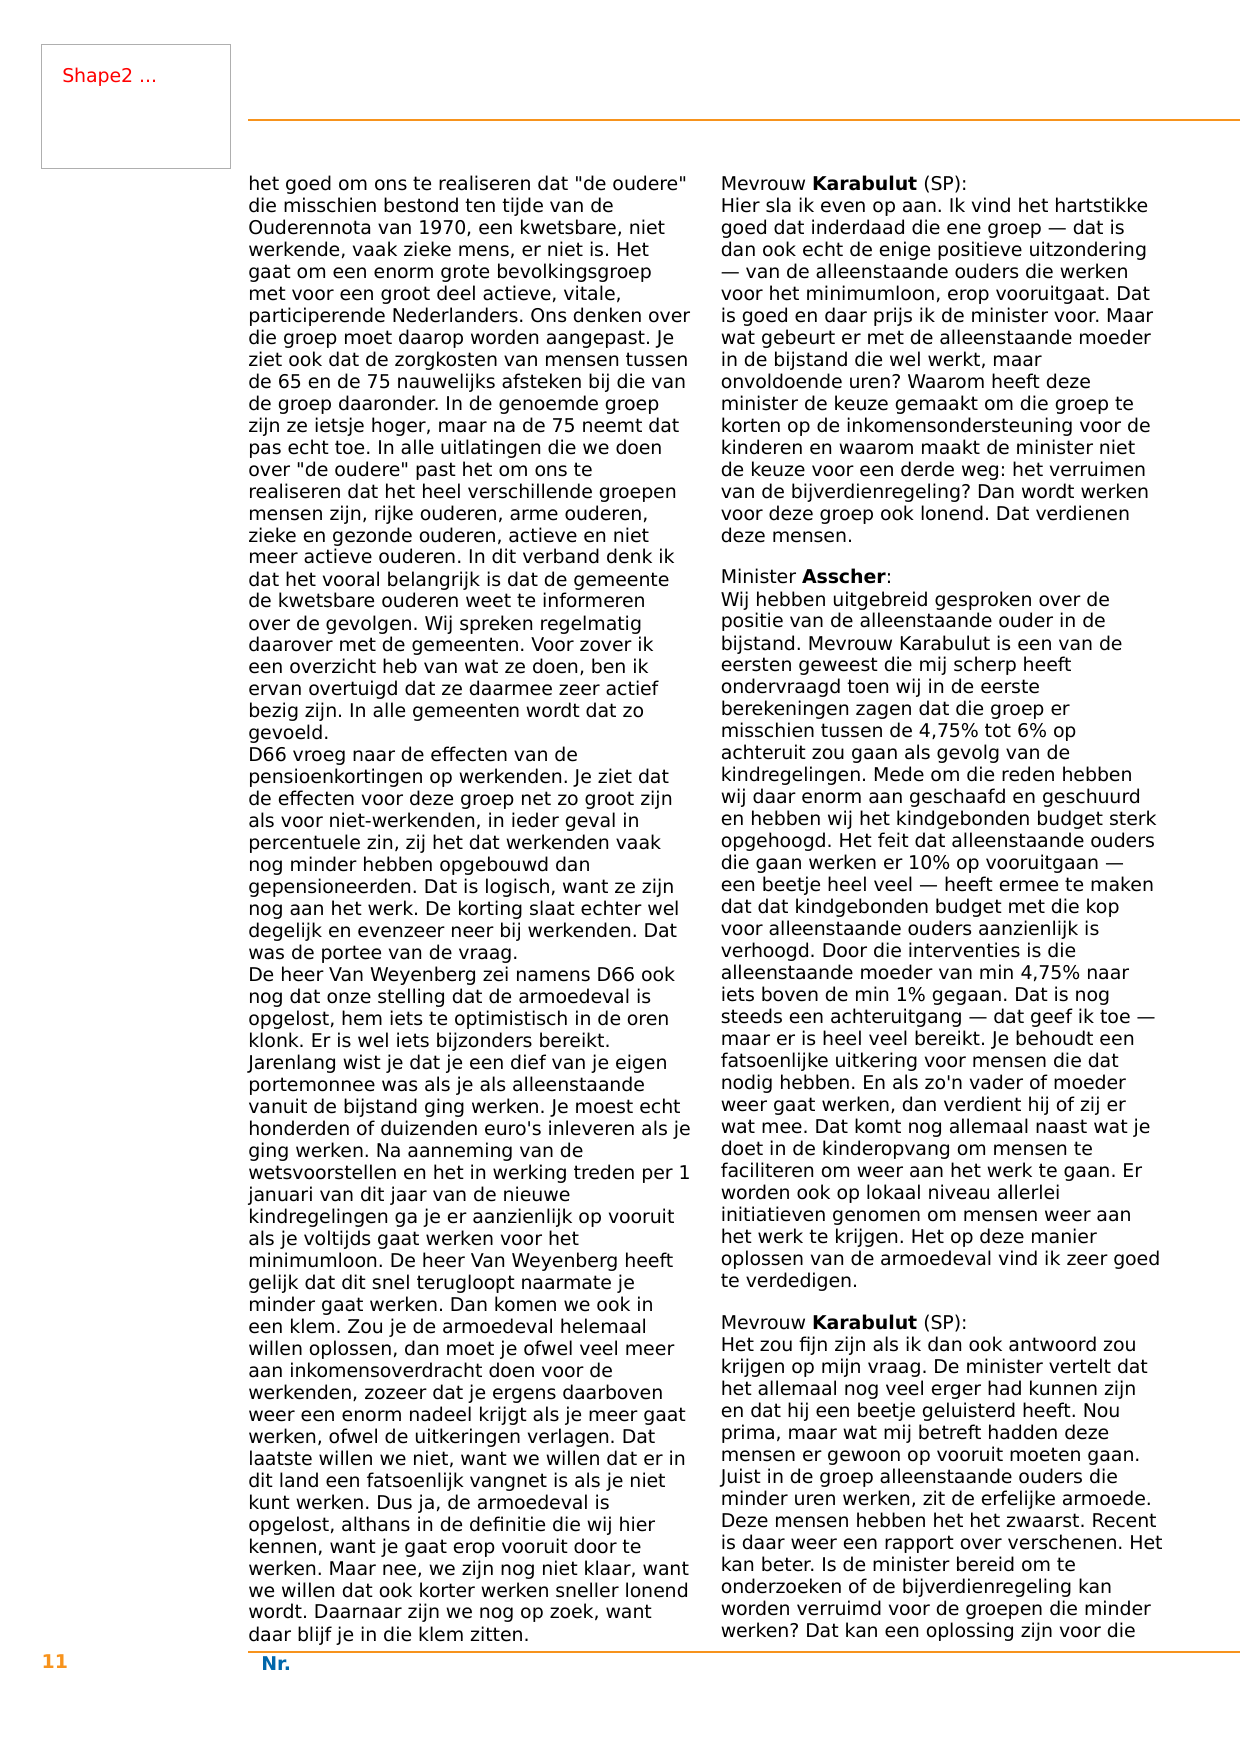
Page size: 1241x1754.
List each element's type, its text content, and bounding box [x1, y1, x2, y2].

text Mevrouw Karabulut (SP): [721, 1312, 1163, 1334]
text Hier sla ik even op aan. Ik vind het hartstikke goed dat inderdaad die ene groep — dat is dan ook echt de enige positieve uitzondering — van de alleenstaande ouders die werken voor het minimumloon, erop vooruitgaat. Dat is goed en daar prijs ik de minister voor. Maar wat gebeurt er met de alleenstaande moeder in de bijstand die wel werkt, maar onvoldoende uren? Waarom heeft deze minister de keuze gemaakt om die groep te korten op de inkomensondersteuning voor de kinderen en waarom maakt de minister niet de keuze voor een derde weg: het verruimen van de bijverdienregeling? Dan wordt werken voor deze groep ook lonend. Dat verdienen deze mensen. [721, 195, 1163, 546]
text Het zou fijn zijn als ik dan ook antwoord zou krijgen op mijn vraag. De minister vertelt dat het allemaal nog veel erger had kunnen zijn en dat hij een beetje geluisterd heeft. Nou prima, maar wat mij betreft hadden deze mensen er gewoon op vooruit moeten gaan. Juist in de groep alleenstaande ouders die minder uren werken, zit de erfelijke armoede. Deze mensen hebben het het zwaarst. Recent is daar weer een rapport over verschenen. Het kan beter. Is de minister bereid om te onderzoeken of de bijverdienregeling kan worden verruimd voor de groepen die minder werken? Dat kan een oplossing zijn voor die [721, 1334, 1163, 1641]
text De heer Van Weyenberg zei namens D66 ook nog dat onze stelling dat de armoedeval is opgelost, hem iets te optimistisch in de oren klonk. Er is wel iets bijzonders bereikt. Jarenlang wist je dat je een dief van je eigen portemonnee was als je als alleenstaande vanuit de bijstand ging werken. Je moest echt honderden of duizenden euro's inleveren als je ging werken. Na aanneming van de wetsvoorstellen en het in werking treden per 1 januari van dit jaar van de nieuwe kindregelingen ga je er aanzienlijk op vooruit als je voltijds gaat werken voor het minimumloon. De heer Van Weyenberg heeft gelijk dat dit snel terugloopt naarmate je minder gaat werken. Dan komen we ook in een klem. Zou je de armoedeval helemaal willen oplossen, dan moet je ofwel veel meer aan inkomensoverdracht doen voor de werkenden, zozeer dat je ergens daarboven weer een enorm nadeel krijgt als je meer gaat werken, ofwel de uitkeringen verlagen. Dat laatste willen we niet, want we willen dat er in dit land een fatsoenlijk vangnet is als je niet kunt werken. Dus ja, de armoedeval is opgelost, althans in de definitie die wij hier kennen, want je gaat erop vooruit door te werken. Maar nee, we zijn nog niet klaar, want we willen dat ook korter werken sneller lonend wordt. Daarnaar zijn we nog op zoek, want daar blijf je in die klem zitten. [248, 964, 691, 1645]
text Wij hebben uitgebreid gesproken over de positie van de alleenstaande ouder in de bijstand. Mevrouw Karabulut is een van de eersten geweest die mij scherp heeft ondervraagd toen wij in de eerste berekeningen zagen dat die groep er misschien tussen de 4,75% tot 6% op achteruit zou gaan als gevolg van de kindregelingen. Mede om die reden hebben wij daar enorm aan geschaafd en geschuurd en hebben wij het kindgebonden budget sterk opgehoogd. Het feit dat alleenstaande ouders die gaan werken er 10% op vooruitgaan — een beetje heel veel — heeft ermee te maken dat dat kindgebonden budget met die kop voor alleenstaande ouders aanzienlijk is verhoogd. Door die interventies is die alleenstaande moeder van min 4,75% naar iets boven de min 1% gegaan. Dat is nog steeds een achteruitgang — dat geef ik toe — maar er is heel veel bereikt. Je behoudt een fatsoenlijke uitkering voor mensen die dat nodig hebben. En als zo'n vader of moeder weer gaat werken, dan verdient hij of zij er wat mee. Dat komt nog allemaal naast wat je doet in de kinderopvang om mensen te faciliteren om weer aan het werk te gaan. Er worden ook op lokaal niveau allerlei initiatieven genomen om mensen weer aan het werk te krijgen. Het op deze manier oplossen van de armoedeval vind ik zeer goed te verdedigen. [721, 588, 1163, 1292]
text Minister Asscher: [721, 566, 1163, 588]
text Mevrouw Karabulut (SP): [721, 173, 1163, 195]
text D66 vroeg naar de effecten van de pensioenkortingen op werkenden. Je ziet dat de effecten voor deze groep net zo groot zijn als voor niet-werkenden, in ieder geval in percentuele zin, zij het dat werkenden vaak nog minder hebben opgebouwd dan gepensioneerden. Dat is logisch, want ze zijn nog aan het werk. De korting slaat echter wel degelijk en evenzeer neer bij werkenden. Dat was de portee van de vraag. [248, 744, 691, 964]
text het goed om ons te realiseren dat "de oudere" die misschien bestond ten tijde van de Ouderennota van 1970, een kwetsbare, niet werkende, vaak zieke mens, er niet is. Het gaat om een enorm grote bevolkingsgroep met voor een groot deel actieve, vitale, participerende Nederlanders. Ons denken over die groep moet daarop worden aangepast. Je ziet ook dat de zorgkosten van mensen tussen de 65 en de 75 nauwelijks afsteken bij die van de groep daaronder. In de genoemde groep zijn ze ietsje hoger, maar na de 75 neemt dat pas echt toe. In alle uitlatingen die we doen over "de oudere" past het om ons te realiseren dat het heel verschillende groepen mensen zijn, rijke ouderen, arme ouderen, zieke en gezonde ouderen, actieve en niet meer actieve ouderen. In dit verband denk ik dat het vooral belangrijk is dat de gemeente de kwetsbare ouderen weet te informeren over de gevolgen. Wij spreken regelmatig daarover met de gemeenten. Voor zover ik een overzicht heb van wat ze doen, ben ik ervan overtuigd dat ze daarmee zeer actief bezig zijn. In alle gemeenten wordt dat zo gevoeld. [248, 173, 691, 744]
